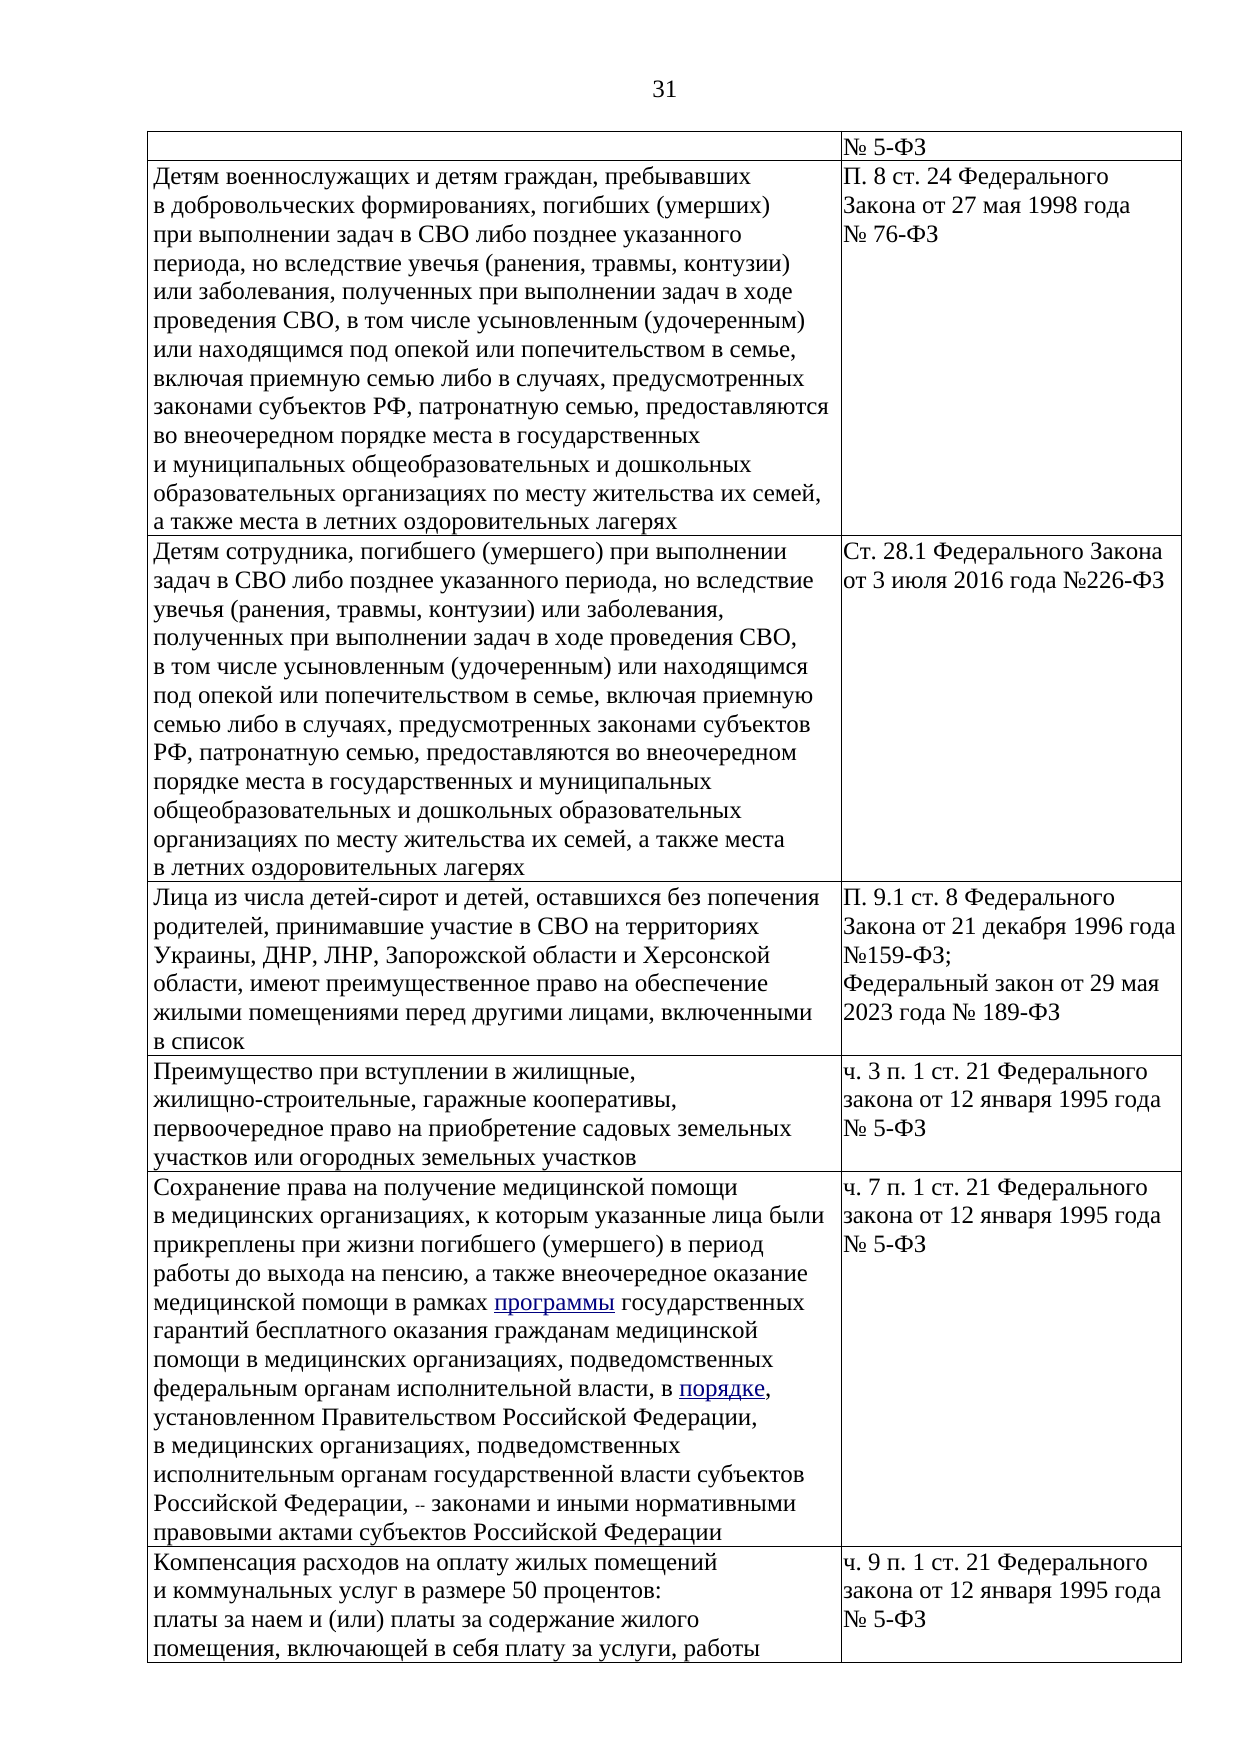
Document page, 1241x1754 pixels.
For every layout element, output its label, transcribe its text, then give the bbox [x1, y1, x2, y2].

table_cell Компенсация расходов на оплату жилых помещений и коммунальных услуг в размере 50 процентов: платы за наем и (или) платы за содержание жилого помещения, включающей в себя плату за услуги, работы [148, 1547, 841, 1662]
table_cell [148, 132, 841, 160]
table_cell П. 9.1 ст. 8 Федерального Закона от 21 декабря 1996 года №159-ФЗ; Федеральный закон от 29 мая 2023 года № 189-ФЗ [842, 882, 1181, 1055]
table_cell ч. 3 п. 1 ст. 21 Федерального закона от 12 января 1995 года № 5-ФЗ [842, 1056, 1181, 1171]
table_cell ч. 7 п. 1 ст. 21 Федерального закона от 12 января 1995 года № 5-ФЗ [842, 1172, 1181, 1546]
table_cell Детям сотрудника, погибшего (умершего) при выполнении задач в СВО либо позднее указанного периода, но вследствие увечья (ранения, травмы, контузии) или заболевания, полученных при выполнении задач в ходе проведения СВО, в том числе усыновленным (удочеренным) или находящимся под опекой или попечительством в семье, включая приемную семью либо в случаях, предусмотренных законами субъектов РФ, патронатную семью, предоставляются во внеочередном порядке места в государственных и муниципальных общеобразовательных и дошкольных образовательных организациях по месту жительства их семей, а также места в летних оздоровительных лагерях [148, 536, 841, 881]
table_cell П. 8 ст. 24 Федерального Закона от 27 мая 1998 года № 76-ФЗ [842, 161, 1181, 535]
table_cell Ст. 28.1 Федерального Закона от 3 июля 2016 года №226-ФЗ [842, 536, 1181, 881]
table_cell Детям военнослужащих и детям граждан, пребывавших в добровольческих формированиях, погибших (умерших) при выполнении задач в СВО либо позднее указанного периода, но вследствие увечья (ранения, травмы, контузии) или заболевания, полученных при выполнении задач в ходе проведения СВО, в том числе усыновленным (удочеренным) или находящимся под опекой или попечительством в семье, включая приемную семью либо в случаях, предусмотренных законами субъектов РФ, патронатную семью, предоставляются во внеочередном порядке места в государственных и муниципальных общеобразовательных и дошкольных образовательных организациях по месту жительства их семей, а также места в летних оздоровительных лагерях [148, 161, 841, 535]
table_cell Преимущество при вступлении в жилищные, жилищно-строительные, гаражные кооперативы, первоочередное право на приобретение садовых земельных участков или огородных земельных участков [148, 1056, 841, 1171]
table_cell № 5-ФЗ [842, 132, 1181, 160]
table_cell Сохранение права на получение медицинской помощи в медицинских организациях, к которым указанные лица были прикреплены при жизни погибшего (умершего) в период работы до выхода на пенсию, а также внеочередное оказание медицинской помощи в рамках программы государственных гарантий бесплатного оказания гражданам медицинской помощи в медицинских организациях, подведомственных федеральным органам исполнительной власти, в порядке, установленном Правительством Российской Федерации, в медицинских организациях, подведомственных исполнительным органам государственной власти субъектов Российской Федерации, -- законами и иными нормативными правовыми актами субъектов Российской Федерации [148, 1172, 841, 1546]
table_cell Лица из числа детей-сирот и детей, оставшихся без попечения родителей, принимавшие участие в СВО на территориях Украины, ДНР, ЛНР, Запорожской области и Херсонской области, имеют преимущественное право на обеспечение жилыми помещениями перед другими лицами, включенными в список [148, 882, 841, 1055]
table_cell ч. 9 п. 1 ст. 21 Федерального закона от 12 января 1995 года № 5-ФЗ [842, 1547, 1181, 1662]
